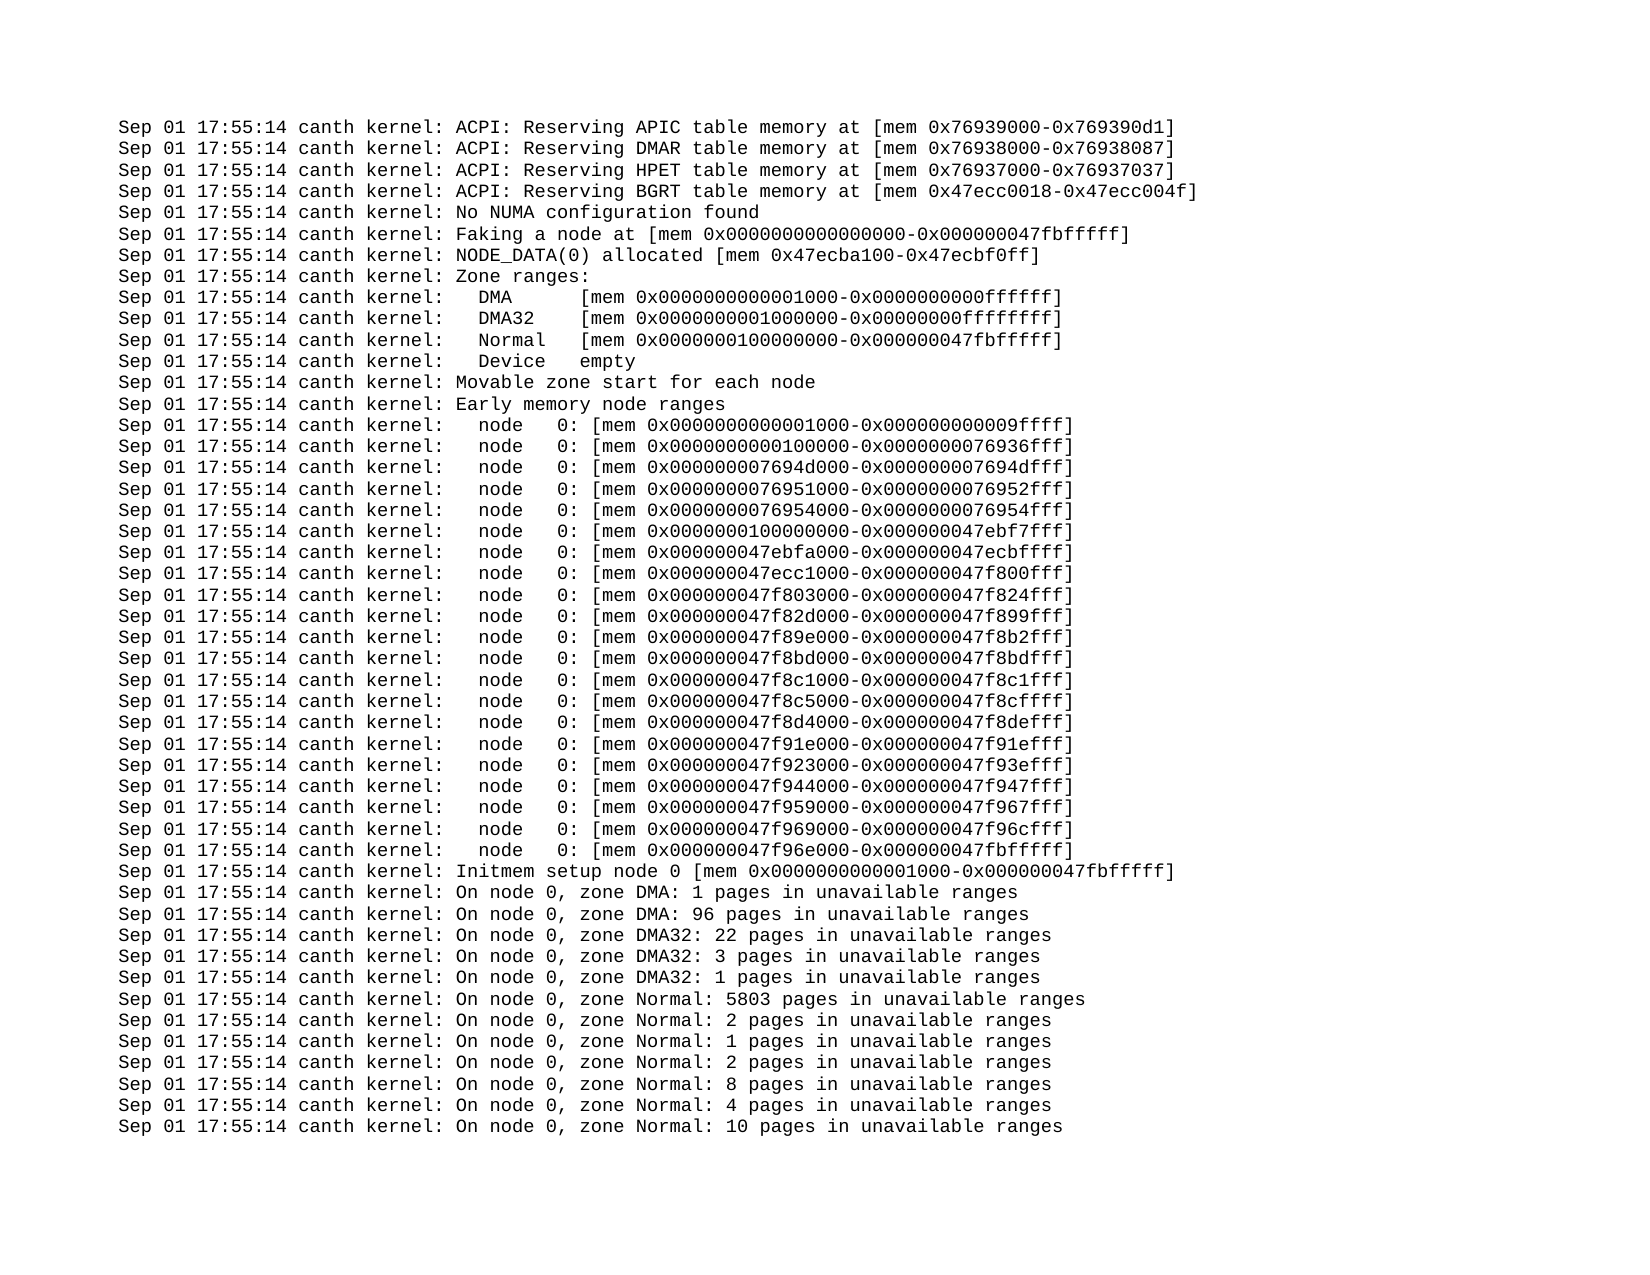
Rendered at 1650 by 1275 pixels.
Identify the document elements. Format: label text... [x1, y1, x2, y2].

text Sep 01 17:55:14 canth kernel: ACPI: Reserving HPET table memory at [mem 0x76937000-0x76937037] [118, 161, 1532, 182]
text Sep 01 17:55:14 canth kernel: Early memory node ranges [118, 394, 1532, 416]
text Sep 01 17:55:14 canth kernel: On node 0, zone Normal: 4 pages in unavailable ranges [118, 1096, 1532, 1117]
text Sep 01 17:55:14 canth kernel: node 0: [mem 0x000000047f89e000-0x000000047f8b2fff] [118, 628, 1532, 649]
text Sep 01 17:55:14 canth kernel: node 0: [mem 0x000000047f8c1000-0x000000047f8c1fff] [118, 671, 1532, 692]
text Sep 01 17:55:14 canth kernel: On node 0, zone DMA32: 22 pages in unavailable ranges [118, 926, 1532, 947]
text Sep 01 17:55:14 canth kernel: On node 0, zone Normal: 10 pages in unavailable ranges [118, 1117, 1532, 1138]
text Sep 01 17:55:14 canth kernel: node 0: [mem 0x000000047f944000-0x000000047f947fff] [118, 777, 1532, 798]
text Sep 01 17:55:14 canth kernel: node 0: [mem 0x000000047f959000-0x000000047f967fff] [118, 798, 1532, 819]
text Sep 01 17:55:14 canth kernel: Normal [mem 0x0000000100000000-0x000000047fbfffff] [118, 331, 1532, 352]
text Sep 01 17:55:14 canth kernel: node 0: [mem 0x000000007694d000-0x000000007694dfff] [118, 458, 1532, 479]
text Sep 01 17:55:14 canth kernel: node 0: [mem 0x000000047f91e000-0x000000047f91efff] [118, 734, 1532, 756]
text Sep 01 17:55:14 canth kernel: Movable zone start for each node [118, 373, 1532, 394]
text Sep 01 17:55:14 canth kernel: On node 0, zone Normal: 2 pages in unavailable ranges [118, 1053, 1532, 1074]
text Sep 01 17:55:14 canth kernel: No NUMA configuration found [118, 203, 1532, 224]
text Sep 01 17:55:14 canth kernel: NODE_DATA(0) allocated [mem 0x47ecba100-0x47ecbf0ff] [118, 246, 1532, 267]
text Sep 01 17:55:14 canth kernel: node 0: [mem 0x000000047f96e000-0x000000047fbfffff] [118, 841, 1532, 862]
text Sep 01 17:55:14 canth kernel: node 0: [mem 0x0000000000001000-0x000000000009ffff] [118, 416, 1532, 437]
text Sep 01 17:55:14 canth kernel: node 0: [mem 0x0000000076954000-0x0000000076954fff] [118, 501, 1532, 522]
text Sep 01 17:55:14 canth kernel: ACPI: Reserving BGRT table memory at [mem 0x47ecc0018-0x47ecc004f] [118, 182, 1532, 203]
text Sep 01 17:55:14 canth kernel: Faking a node at [mem 0x0000000000000000-0x000000047fbfffff] [118, 224, 1532, 246]
text Sep 01 17:55:14 canth kernel: On node 0, zone Normal: 2 pages in unavailable ranges [118, 1011, 1532, 1032]
text Sep 01 17:55:14 canth kernel: node 0: [mem 0x000000047f82d000-0x000000047f899fff] [118, 607, 1532, 628]
text Sep 01 17:55:14 canth kernel: On node 0, zone DMA32: 1 pages in unavailable ranges [118, 968, 1532, 989]
text Sep 01 17:55:14 canth kernel: node 0: [mem 0x000000047ecc1000-0x000000047f800fff] [118, 564, 1532, 586]
text Sep 01 17:55:14 canth kernel: On node 0, zone Normal: 1 pages in unavailable ranges [118, 1032, 1532, 1053]
text Sep 01 17:55:14 canth kernel: node 0: [mem 0x0000000076951000-0x0000000076952fff] [118, 479, 1532, 501]
text Sep 01 17:55:14 canth kernel: Device empty [118, 352, 1532, 373]
text Sep 01 17:55:14 canth kernel: On node 0, zone Normal: 8 pages in unavailable ranges [118, 1074, 1532, 1096]
text Sep 01 17:55:14 canth kernel: On node 0, zone Normal: 5803 pages in unavailable ranges [118, 989, 1532, 1011]
text Sep 01 17:55:14 canth kernel: ACPI: Reserving DMAR table memory at [mem 0x76938000-0x76938087] [118, 139, 1532, 161]
text Sep 01 17:55:14 canth kernel: On node 0, zone DMA: 1 pages in unavailable ranges [118, 883, 1532, 904]
text Sep 01 17:55:14 canth kernel: On node 0, zone DMA32: 3 pages in unavailable ranges [118, 947, 1532, 968]
text Sep 01 17:55:14 canth kernel: node 0: [mem 0x000000047f969000-0x000000047f96cfff] [118, 819, 1532, 841]
text Sep 01 17:55:14 canth kernel: ACPI: Reserving APIC table memory at [mem 0x76939000-0x769390d1] [118, 118, 1532, 139]
text Sep 01 17:55:14 canth kernel: DMA [mem 0x0000000000001000-0x0000000000ffffff] [118, 288, 1532, 309]
text Sep 01 17:55:14 canth kernel: DMA32 [mem 0x0000000001000000-0x00000000ffffffff] [118, 309, 1532, 331]
text Sep 01 17:55:14 canth kernel: On node 0, zone DMA: 96 pages in unavailable ranges [118, 904, 1532, 926]
text Sep 01 17:55:14 canth kernel: Zone ranges: [118, 267, 1532, 288]
text Sep 01 17:55:14 canth kernel: node 0: [mem 0x000000047f8bd000-0x000000047f8bdfff] [118, 649, 1532, 671]
text Sep 01 17:55:14 canth kernel: node 0: [mem 0x000000047f803000-0x000000047f824fff] [118, 586, 1532, 607]
text Sep 01 17:55:14 canth kernel: node 0: [mem 0x000000047f8d4000-0x000000047f8defff] [118, 713, 1532, 734]
text Sep 01 17:55:14 canth kernel: Initmem setup node 0 [mem 0x0000000000001000-0x000000047fbfffff] [118, 862, 1532, 883]
text Sep 01 17:55:14 canth kernel: node 0: [mem 0x000000047f8c5000-0x000000047f8cffff] [118, 692, 1532, 713]
text Sep 01 17:55:14 canth kernel: node 0: [mem 0x0000000000100000-0x0000000076936fff] [118, 437, 1532, 458]
text Sep 01 17:55:14 canth kernel: node 0: [mem 0x000000047ebfa000-0x000000047ecbffff] [118, 543, 1532, 564]
text Sep 01 17:55:14 canth kernel: node 0: [mem 0x000000047f923000-0x000000047f93efff] [118, 756, 1532, 777]
text Sep 01 17:55:14 canth kernel: node 0: [mem 0x0000000100000000-0x000000047ebf7fff] [118, 522, 1532, 543]
